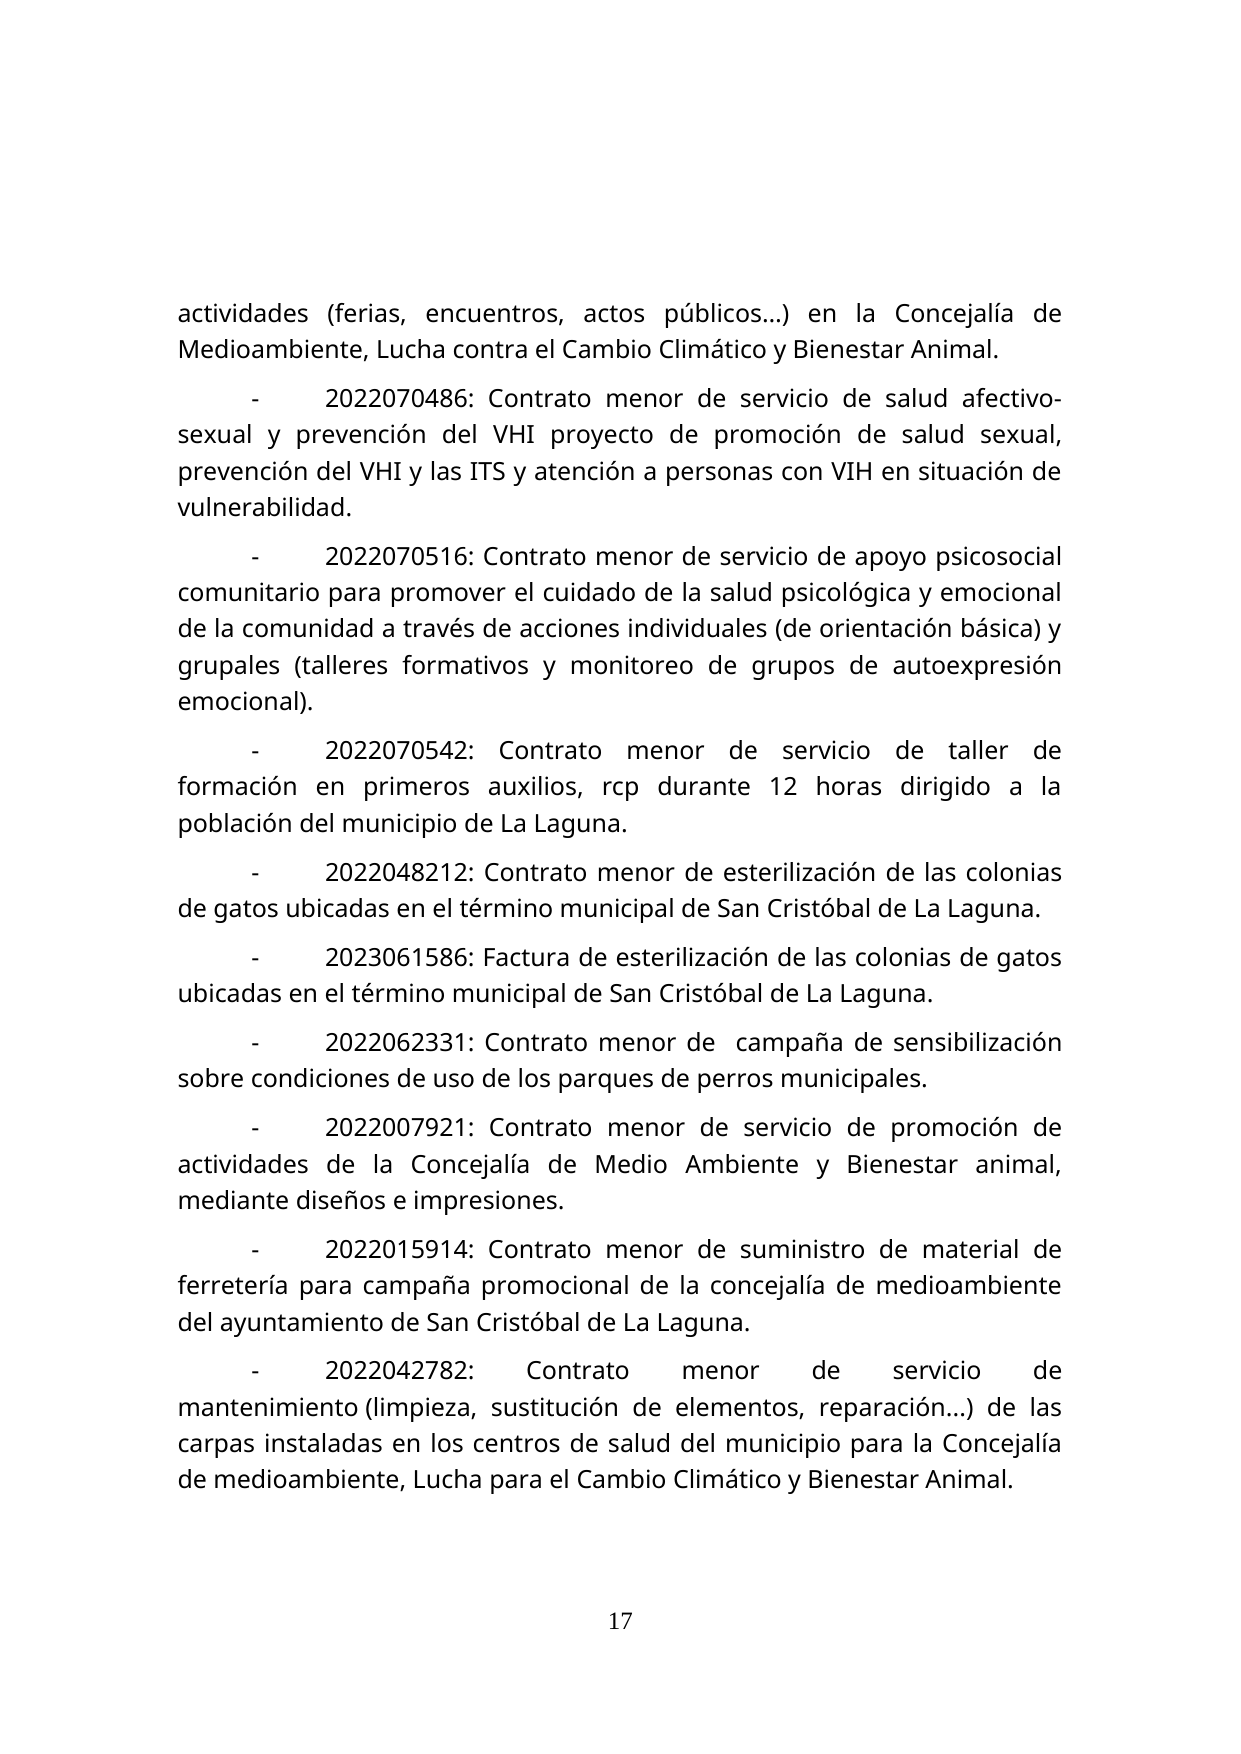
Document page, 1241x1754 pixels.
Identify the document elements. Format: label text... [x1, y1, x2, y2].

list 2022070516: Contrato menor de servicio de apoyo psicosocial comunitario para promover el cuidado de la salud psicológica y emocional de la comunidad a través de acciones individuales (de orientación básica) y grupales (talleres formativos y monitoreo de grupos de autoexpresión emocional). [177, 538, 1063, 718]
list 2022070542: Contrato menor de servicio de taller de formación en primeros auxilios, rcp durante 12 horas dirigido a la población del municipio de La Laguna. [177, 733, 1063, 839]
list 2022062331: Contrato menor de campaña de sensibilización sobre condiciones de uso de los parques de perros municipales. [177, 1025, 1063, 1095]
list 2022048212: Contrato menor de esterilización de las colonias de gatos ubicadas en el término municipal de San Cristóbal de La Laguna. [177, 854, 1063, 925]
list 2022070486: Contrato menor de servicio de salud afectivo-sexual y prevención del VHI proyecto de promoción de salud sexual, prevención del VHI y las ITS y atención a personas con VIH en situación de vulnerabilidad. [177, 381, 1063, 524]
list 2022007921: Contrato menor de servicio de promoción de actividades de la Concejalía de Medio Ambiente y Bienestar animal, mediante diseños e impresiones. [177, 1110, 1063, 1217]
list 2022042782: Contrato menor de servicio de mantenimiento (limpieza, sustitución de elementos, reparación...) de las carpas instaladas en los centros de salud del municipio para la Concejalía de medioambiente, Lucha para el Cambio Climático y Bienestar Animal. [177, 1353, 1063, 1496]
list 2023061586: Factura de esterilización de las colonias de gatos ubicadas en el término municipal de San Cristóbal de La Laguna. [177, 939, 1063, 1010]
list actividades (ferias, encuentros, actos públicos…) en la Concejalía de Medioambiente, Lucha contra el Cambio Climático y Bienestar Animal. [177, 295, 1063, 366]
list 2022015914: Contrato menor de suministro de material de ferretería para campaña promocional de la concejalía de medioambiente del ayuntamiento de San Cristóbal de La Laguna. [177, 1231, 1063, 1338]
